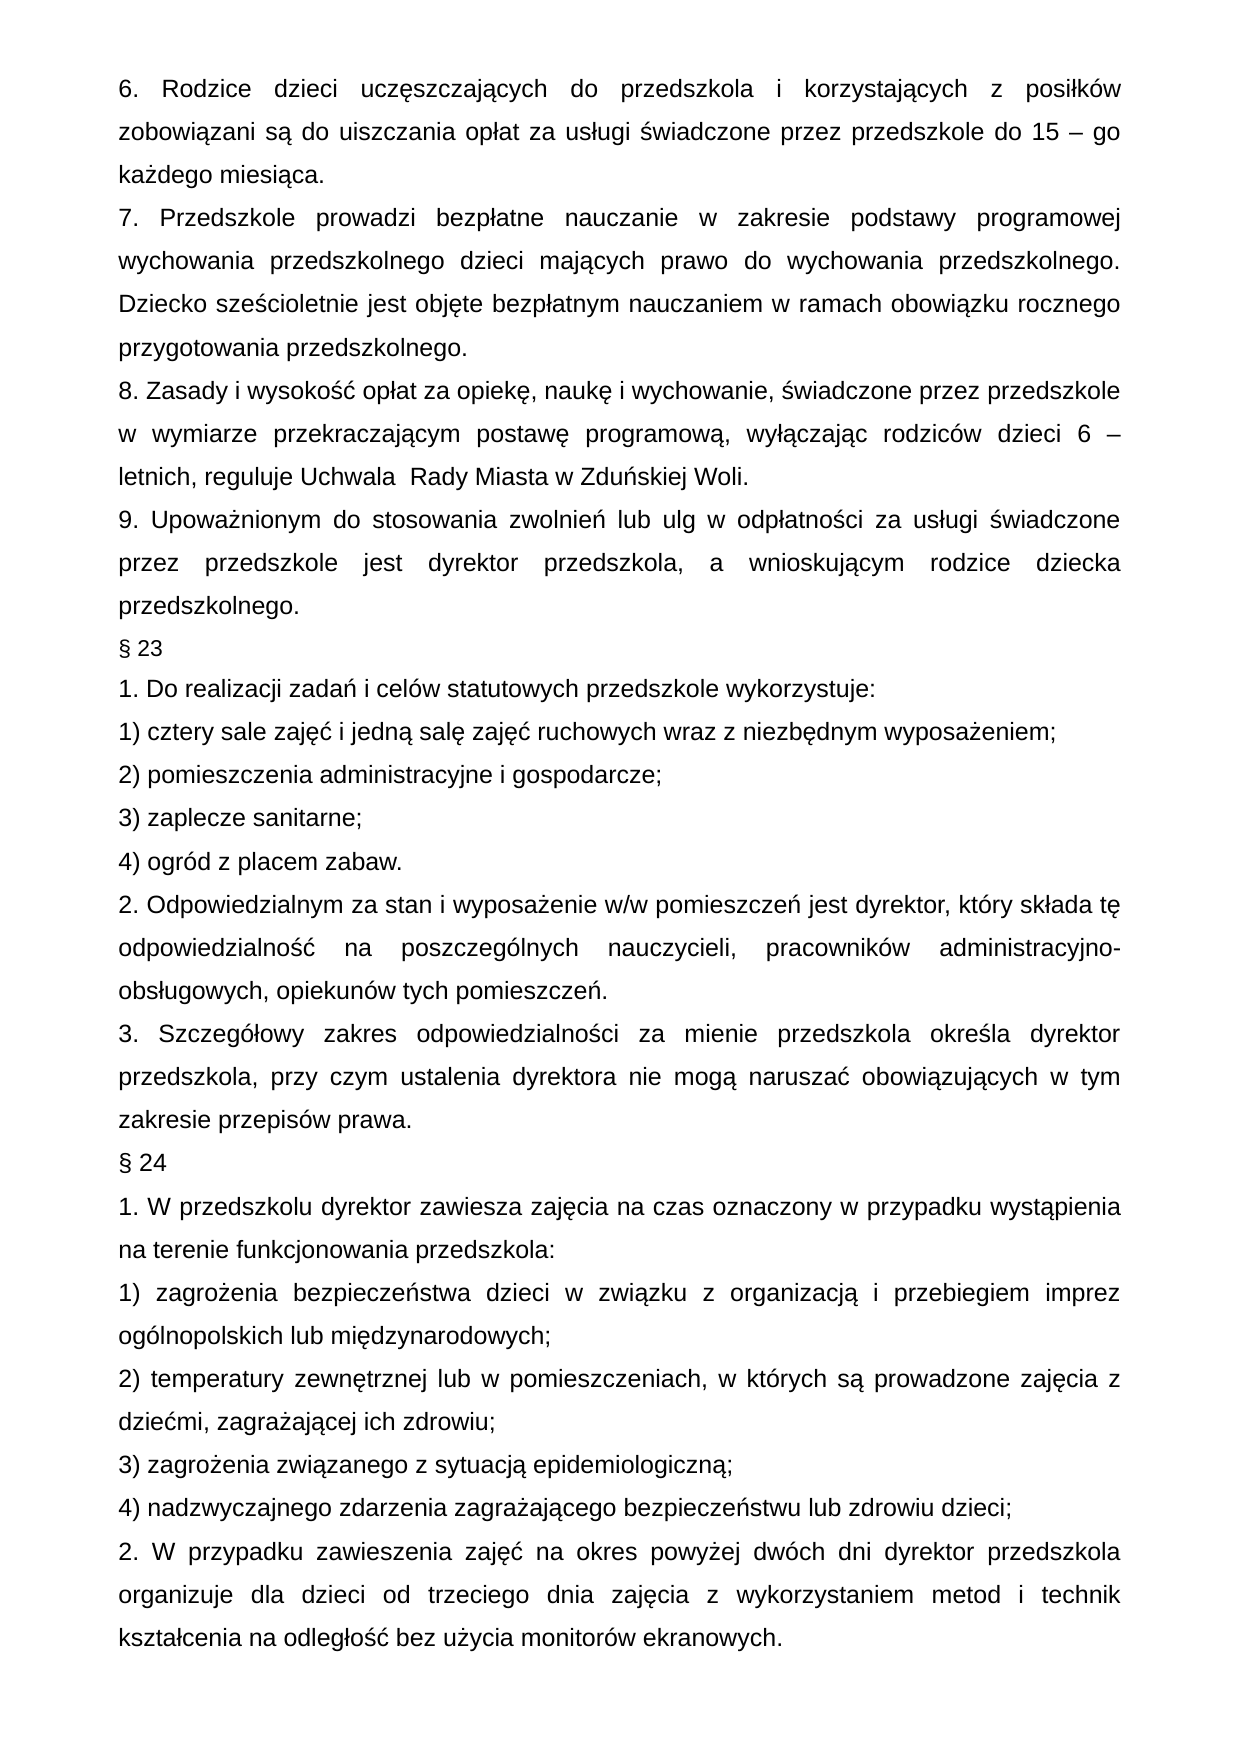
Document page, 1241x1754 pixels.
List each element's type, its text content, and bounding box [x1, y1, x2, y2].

list 3) zagrożenia związanego z sytuacją epidemiologiczną; [118, 1450, 1122, 1479]
list 4) ogród z placem zabaw. [118, 846, 1122, 875]
list 6. Rodzice dzieci uczęszczających do przedszkola i korzystających z posiłków zobowiązani są do uiszczania opłat za usługi świadczone przez przedszkole do 15 – go każdego miesiąca. [118, 74, 1122, 189]
list 2) pomieszczenia administracyjne i gospodarcze; [118, 760, 1122, 789]
list 2) temperatury zewnętrznej lub w pomieszczeniach, w których są prowadzone zajęcia z dziećmi, zagrażającej ich zdrowiu; [118, 1364, 1122, 1436]
list 2. W przypadku zawieszenia zajęć na okres powyżej dwóch dni dyrektor przedszkola organizuje dla dzieci od trzeciego dnia zajęcia z wykorzystaniem metod i technik kształcenia na odległość bez użycia monitorów ekranowych. [118, 1536, 1122, 1651]
list 1) zagrożenia bezpieczeństwa dzieci w związku z organizacją i przebiegiem imprez ogólnopolskich lub międzynarodowych; [118, 1278, 1122, 1349]
list 3. Szczegółowy zakres odpowiedzialności za mienie przedszkola określa dyrektor przedszkola, przy czym ustalenia dyrektora nie mogą naruszać obowiązujących w tym zakresie przepisów prawa. [118, 1019, 1122, 1134]
list 7. Przedszkole prowadzi bezpłatne nauczanie w zakresie podstawy programowej wychowania przedszkolnego dzieci mających prawo do wychowania przedszkolnego. Dziecko sześcioletnie jest objęte bezpłatnym nauczaniem w ramach obowiązku rocznego przygotowania przedszkolnego. [118, 203, 1122, 361]
list 3) zaplecze sanitarne; [118, 803, 1122, 832]
list 9. Upoważnionym do stosowania zwolnień lub ulg w odpłatności za usługi świadczone przez przedszkole jest dyrektor przedszkola, a wnioskującym rodzice dziecka przedszkolnego. [118, 505, 1122, 620]
list 1) cztery sale zajęć i jedną salę zajęć ruchowych wraz z niezbędnym wyposażeniem; [118, 717, 1122, 746]
text 8. Zasady i wysokość opłat za opiekę, naukę i wychowanie, świadczone przez przedszkole w wymiarze przekraczającym postawę programową, wyłączając rodziców dzieci 6 – letnich, reguluje Uchwala Rady Miasta w Zduńskiej Woli. [118, 376, 1122, 491]
list § 24 [118, 1148, 1122, 1177]
list § 23 [118, 634, 1122, 661]
list 1. W przedszkolu dyrektor zawiesza zajęcia na czas oznaczony w przypadku wystąpienia na terenie funkcjonowania przedszkola: [118, 1191, 1122, 1263]
list 2. Odpowiedzialnym za stan i wyposażenie w/w pomieszczeń jest dyrektor, który składa tę odpowiedzialność na poszczególnych nauczycieli, pracowników administracyjno-obsługowych, opiekunów tych pomieszczeń. [118, 889, 1122, 1004]
list 4) nadzwyczajnego zdarzenia zagrażającego bezpieczeństwu lub zdrowiu dzieci; [118, 1493, 1122, 1522]
list 1. Do realizacji zadań i celów statutowych przedszkole wykorzystuje: [118, 674, 1122, 703]
